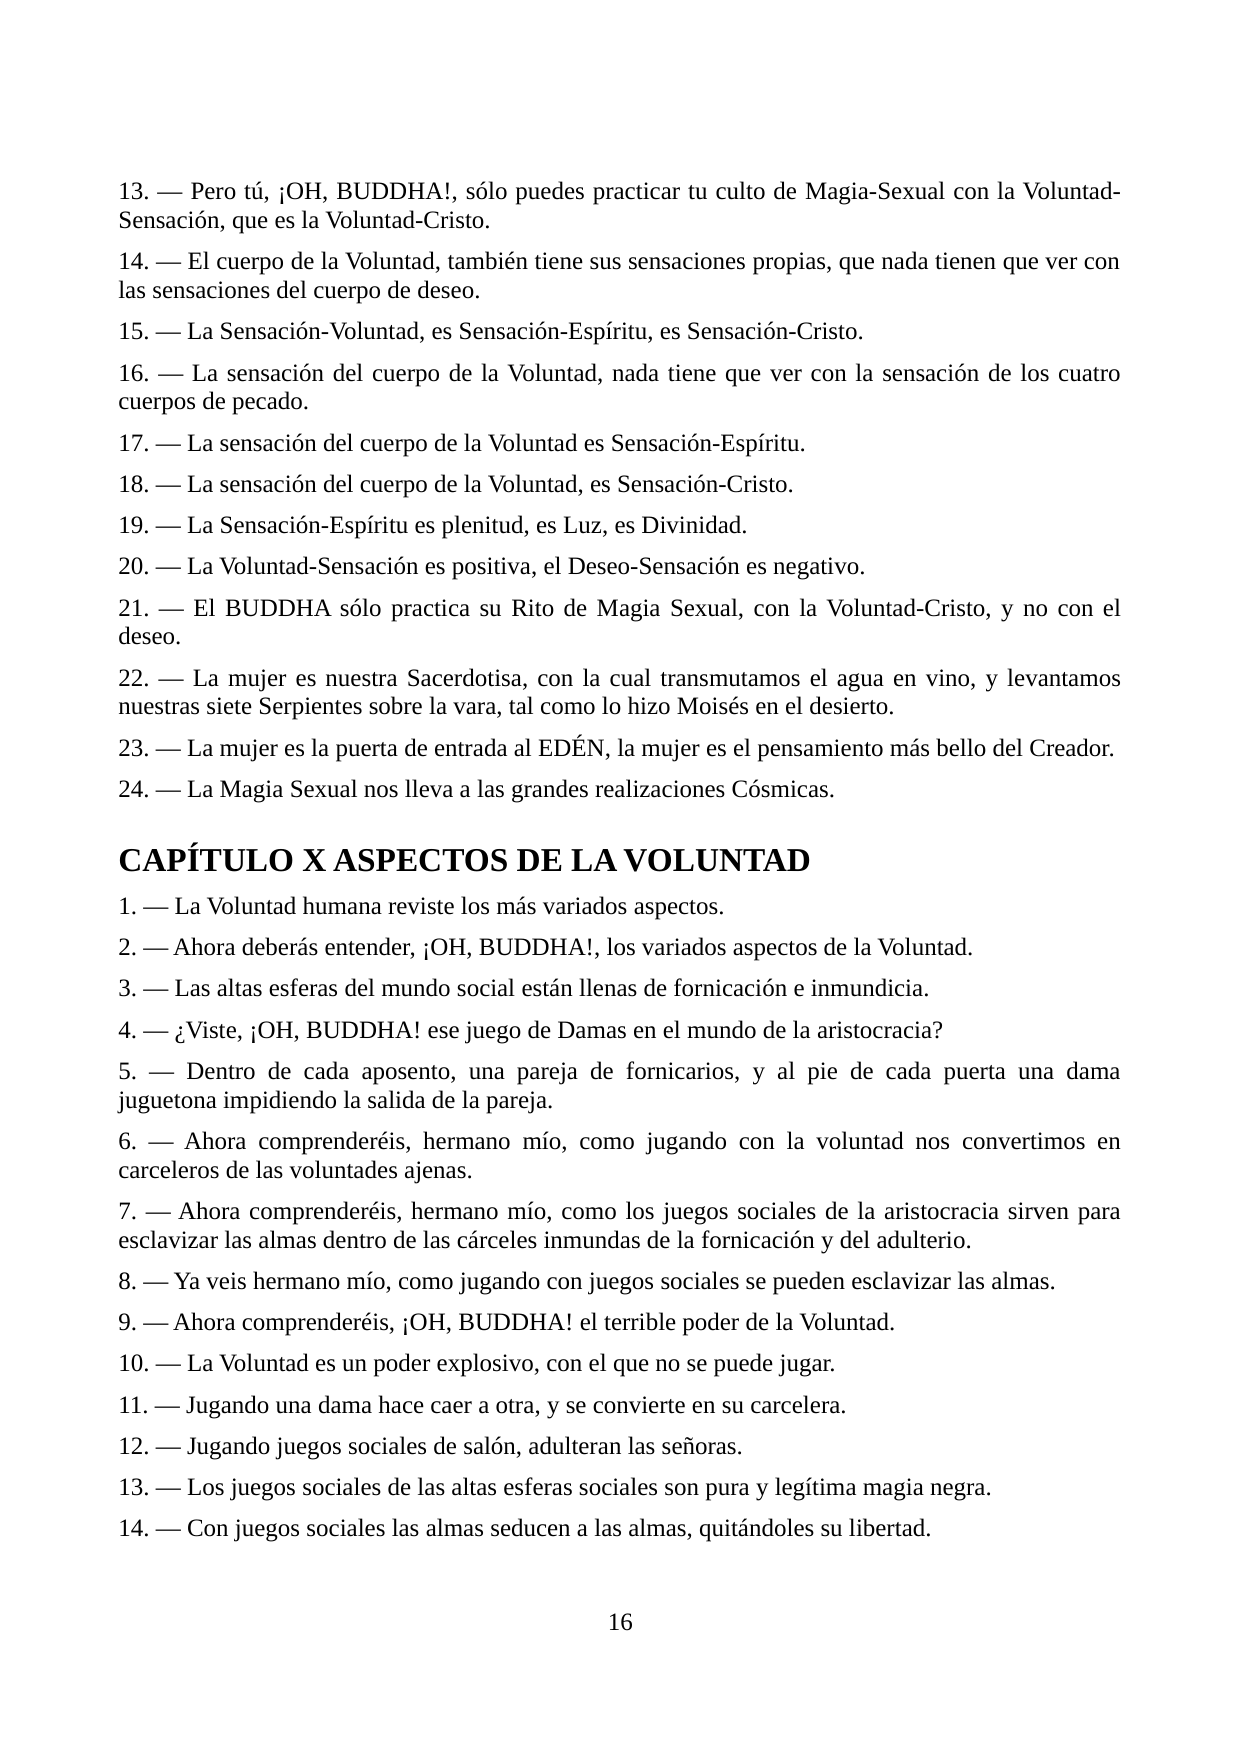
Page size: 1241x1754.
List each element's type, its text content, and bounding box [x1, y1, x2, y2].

text 24. — La Magia Sexual nos lleva a las grandes realizaciones Cósmicas. [118, 774, 1122, 803]
text 14. — Con juegos sociales las almas seducen a las almas, quitándoles su libertad. [118, 1513, 1122, 1542]
text 19. — La Sensación-Espíritu es plenitud, es Luz, es Divinidad. [118, 510, 1122, 539]
text 5. — Dentro de cada aposento, una pareja de fornicarios, y al pie de cada puerta una dama juguetona impidiendo la salida de la pareja. [118, 1056, 1122, 1113]
text 23. — La mujer es la puerta de entrada al EDÉN, la mujer es el pensamiento más bello del Creador. [118, 733, 1122, 761]
text 17. — La sensación del cuerpo de la Voluntad es Sensación-Espíritu. [118, 428, 1122, 456]
text 16. — La sensación del cuerpo de la Voluntad, nada tiene que ver con la sensación de los cuatro cuerpos de pecado. [118, 358, 1122, 415]
text 9. — Ahora comprenderéis, ¡OH, BUDDHA! el terrible poder de la Voluntad. [118, 1307, 1122, 1336]
subtitle CAPÍTULO X ASPECTOS DE LA VOLUNTAD [118, 840, 1122, 878]
text 20. — La Voluntad-Sensación es positiva, el Deseo-Sensación es negativo. [118, 551, 1122, 580]
text 14. — El cuerpo de la Voluntad, también tiene sus sensaciones propias, que nada tienen que ver con las sensaciones del cuerpo de deseo. [118, 246, 1122, 304]
text 6. — Ahora comprenderéis, hermano mío, como jugando con la voluntad nos convertimos en carceleros de las voluntades ajenas. [118, 1126, 1122, 1183]
text 4. — ¿Viste, ¡OH, BUDDHA! ese juego de Damas en el mundo de la aristocracia? [118, 1015, 1122, 1043]
text 18. — La sensación del cuerpo de la Voluntad, es Sensación-Cristo. [118, 469, 1122, 498]
text 1. — La Voluntad humana reviste los más variados aspectos. [118, 891, 1122, 920]
text 21. — El BUDDHA sólo practica su Rito de Magia Sexual, con la Voluntad-Cristo, y no con el deseo. [118, 593, 1122, 650]
text 11. — Jugando una dama hace caer a otra, y se convierte en su carcelera. [118, 1390, 1122, 1418]
text 3. — Las altas esferas del mundo social están llenas de fornicación e inmundicia. [118, 973, 1122, 1002]
text 22. — La mujer es nuestra Sacerdotisa, con la cual transmutamos el agua en vino, y levantamos nuestras siete Serpientes sobre la vara, tal como lo hizo Moisés en el desierto. [118, 663, 1122, 720]
text 7. — Ahora comprenderéis, hermano mío, como los juegos sociales de la aristocracia sirven para esclavizar las almas dentro de las cárceles inmundas de la fornicación y del adulterio. [118, 1196, 1122, 1253]
text 15. — La Sensación-Voluntad, es Sensación-Espíritu, es Sensación-Cristo. [118, 316, 1122, 345]
text 8. — Ya veis hermano mío, como jugando con juegos sociales se pueden esclavizar las almas. [118, 1266, 1122, 1295]
text 12. — Jugando juegos sociales de salón, adulteran las señoras. [118, 1431, 1122, 1460]
text 13. — Pero tú, ¡OH, BUDDHA!, sólo puedes practicar tu culto de Magia-Sexual con la Voluntad-Sensación, que es la Voluntad-Cristo. [118, 176, 1122, 234]
text 2. — Ahora deberás entender, ¡OH, BUDDHA!, los variados aspectos de la Voluntad. [118, 932, 1122, 961]
text 13. — Los juegos sociales de las altas esferas sociales son pura y legítima magia negra. [118, 1472, 1122, 1501]
text 10. — La Voluntad es un poder explosivo, con el que no se puede jugar. [118, 1348, 1122, 1377]
